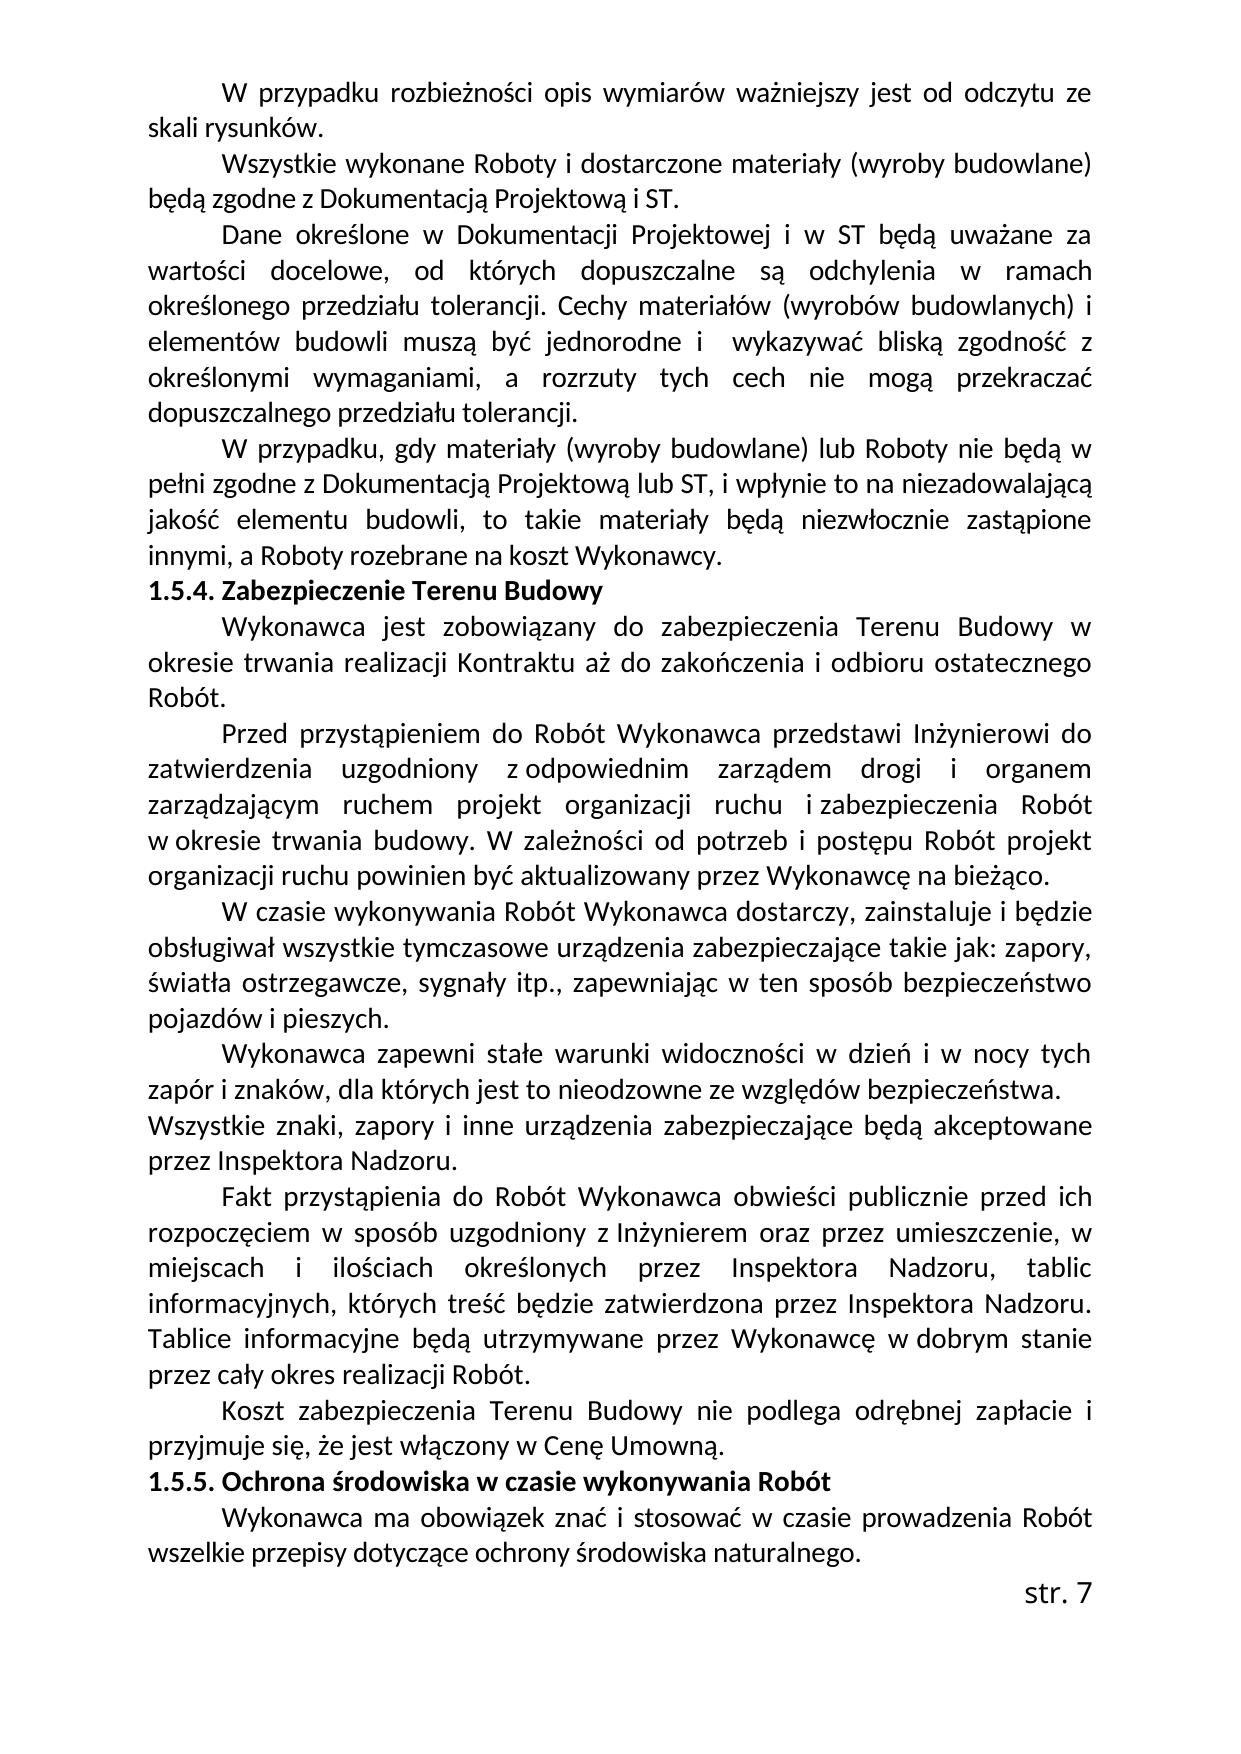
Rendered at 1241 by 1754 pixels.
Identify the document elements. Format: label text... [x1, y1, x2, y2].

text Wszystkie wykonane Roboty i dostarczone materiały (wyroby budowlane) będą zgodne z Dokumentacją Projektową i ST. [148, 145, 1093, 216]
text Wykonawca ma obowiązek znać i stosować w czasie prowa­dzenia Robót wszelkie przepisy dotyczące ochrony środowiska natural­ne­go. [148, 1499, 1093, 1570]
text Koszt zabezpieczenia Terenu Budowy nie podlega odrębnej za­płacie i przyjmuje się, że jest włączony w Cenę Umowną. [148, 1392, 1093, 1463]
text Dane określone w Dokumentacji Projektowej i w ST będą uważane za wartości docelowe, od których dopuszczalne są odchy­lenia w ramach określonego przedziału toleran­cji. Cechy materiałów (wyrobów budowlanych) i elementów budowli muszą być jednorod­ne i wykazy­wać bliską zgod­ność z określonymi wymaganiami, a rozrzuty tych cech nie mogą przekraczać dopuszczalnego przedziału toleran­cji. [148, 216, 1093, 430]
text W przypadku rozbieżności opis wymiarów ważniejszy jest od odczytu ze skali rysunków. [148, 74, 1093, 145]
text Wykonawca zapewni stałe warunki widoczności w dzień i w nocy tych zapór i znaków, dla których jest to nieodzowne ze względów bezpieczeństwa. [148, 1036, 1093, 1107]
text W czasie wykonywania Robót Wykonawca dostarczy, zainsta­luje i będzie obsługiwał wszystkie tymczasowe urządzenia zabezpieczające takie jak: zapory, światła ostrzegawcze, sygnały itp., zapewniając w ten sposób bezpieczeństwo pojazdów i pieszych. [148, 893, 1093, 1036]
text Wykonawca jest zobowiązany do zabezpieczenia Terenu Budowy w okresie trwania realizacji Kontraktu aż do zakończenia i odbioru ostatecznego Robót. [148, 608, 1093, 715]
text Przed przystąpieniem do Robót Wykonawca przedstawi Inżynierowi do zatwierdzenia uzgodniony z odpowiednim zarządem drogi i organem zarządzającym ruchem projekt organizacji ruchu i zabezpie­czenia Robót w okresie trwania budowy. W zależnoś­ci od potrzeb i postępu Robót projekt organizacji ruchu powinien być aktualizowany przez Wykonawcę na bieżąco. [148, 715, 1093, 893]
text Wszystkie znaki, zapory i inne urządzenia zabezpiecza­jące będą akceptowane przez Inspektora Nadzoru. [148, 1107, 1093, 1178]
subtitle 1.5.5. Ochrona środowiska w czasie wykonywania Robót [148, 1463, 1093, 1499]
text Fakt przystąpienia do Robót Wykonawca obwieści publicz­nie przed ich rozpoczęciem w sposób uzgodniony z Inżynierem oraz przez umieszczenie, w miejscach i ilościach określonych przez Inspektora Nadzoru, tablic informacyjnych, których treść będzie za­twierdzona przez Inspektora Nadzoru. Tablice informa­cyjne będą utrzymywane przez Wykonawcę w dobrym stanie przez cały okres realizacji Robót. [148, 1178, 1093, 1392]
text W przypadku, gdy materiały (wyroby budowlane) lub Roboty nie będą w pełni zgodne z Dokumentacją Projektową lub ST, i wpłynie to na niezadowalającą jakość elementu budowli, to takie materiały będą niezwłocznie zastąpione innymi, a Roboty rozebrane na koszt Wykonawcy. [148, 430, 1093, 572]
subtitle 1.5.4. Zabezpieczenie Terenu Budowy [148, 572, 1093, 608]
